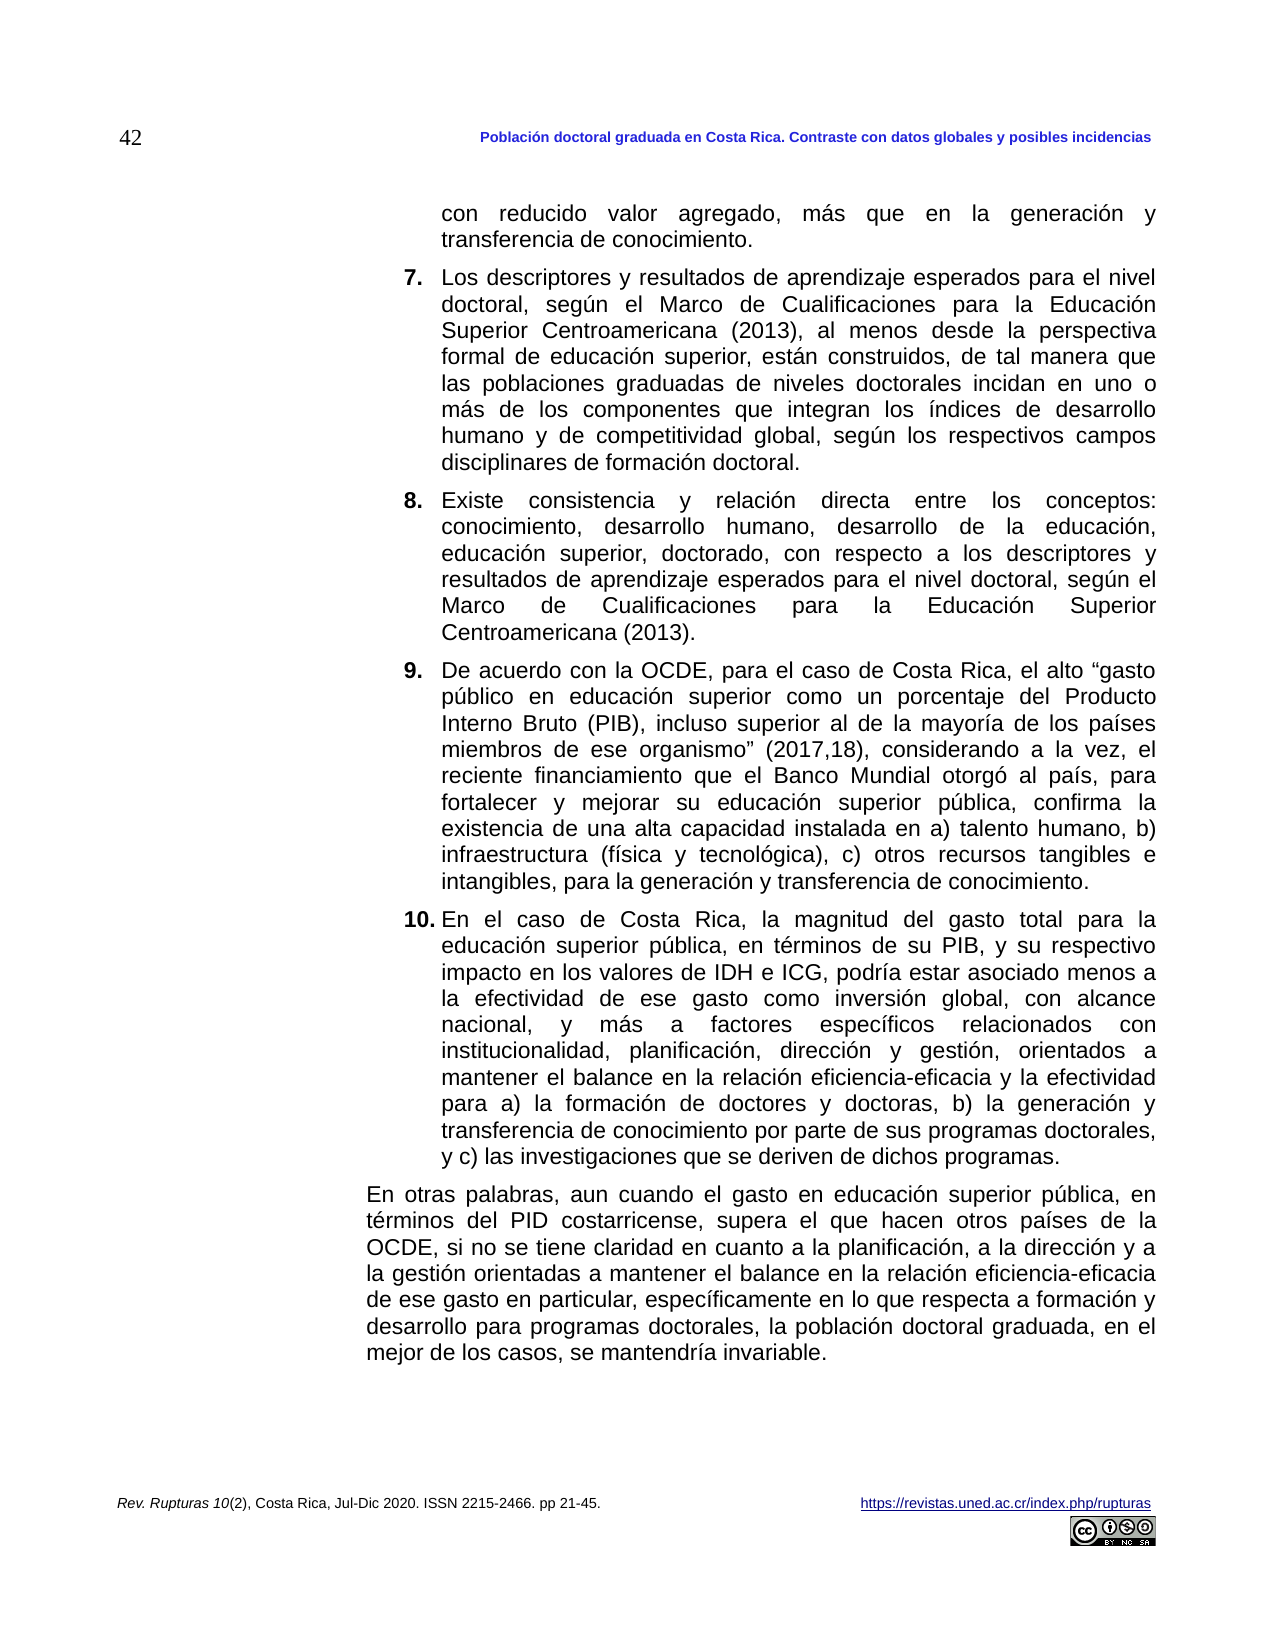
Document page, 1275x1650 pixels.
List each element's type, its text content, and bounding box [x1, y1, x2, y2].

list En el caso de Costa Rica, la magnitud del gasto total para la educación superior pública, en términos de su PIB, y su respectivo impacto en los valores de IDH e ICG, podría estar asociado menos a la efectividad de ese gasto como inversión global, con alcance nacional, y más a factores específicos relacionados con institucionalidad, planificación, dirección y gestión, orientados a mantener el balance en la relación eficiencia-eficacia y la efectividad para a) la formación de doctores y doctoras, b) la generación y transferencia de conocimiento por parte de sus programas doctorales, y c) las investigaciones que se deriven de dichos programas. [404, 906, 1157, 1169]
text En otras palabras, aun cuando el gasto en educación superior pública, en términos del PID costarricense, supera el que hacen otros países de la OCDE, si no se tiene claridad en cuanto a la planificación, a la dirección y a la gestión orientadas a mantener el balance en la relación eficiencia-eficacia de ese gasto en particular, específicamente en lo que respecta a formación y desarrollo para programas doctorales, la población doctoral graduada, en el mejor de los casos, se mantendría invariable. [366, 1181, 1157, 1366]
list con reducido valor agregado, más que en la generación y transferencia de conocimiento. [404, 200, 1157, 252]
picture [1070, 1516, 1156, 1546]
list Los descriptores y resultados de aprendizaje esperados para el nivel doctoral, según el Marco de Cualificaciones para la Educación Superior Centroamericana (2013), al menos desde la perspectiva formal de educación superior, están construidos, de tal manera que las poblaciones graduadas de niveles doctorales incidan en uno o más de los componentes que integran los índices de desarrollo humano y de competitividad global, según los respectivos campos disciplinares de formación doctoral. [404, 264, 1157, 475]
list Existe consistencia y relación directa entre los conceptos: conocimiento, desarrollo humano, desarrollo de la educación, educación superior, doctorado, con respecto a los descriptores y resultados de aprendizaje esperados para el nivel doctoral, según el Marco de Cualificaciones para la Educación Superior Centroamericana (2013). [404, 487, 1157, 645]
list De acuerdo con la OCDE, para el caso de Costa Rica, el alto “gasto público en educación superior como un porcentaje del Producto Interno Bruto (PIB), incluso superior al de la mayoría de los países miembros de ese organismo” (2017,18), considerando a la vez, el reciente financiamiento que el Banco Mundial otorgó al país, para fortalecer y mejorar su educación superior pública, confirma la existencia de una alta capacidad instalada en a) talento humano, b) infraestructura (física y tecnológica), c) otros recursos tangibles e intangibles, para la generación y transferencia de conocimiento. [404, 657, 1157, 894]
